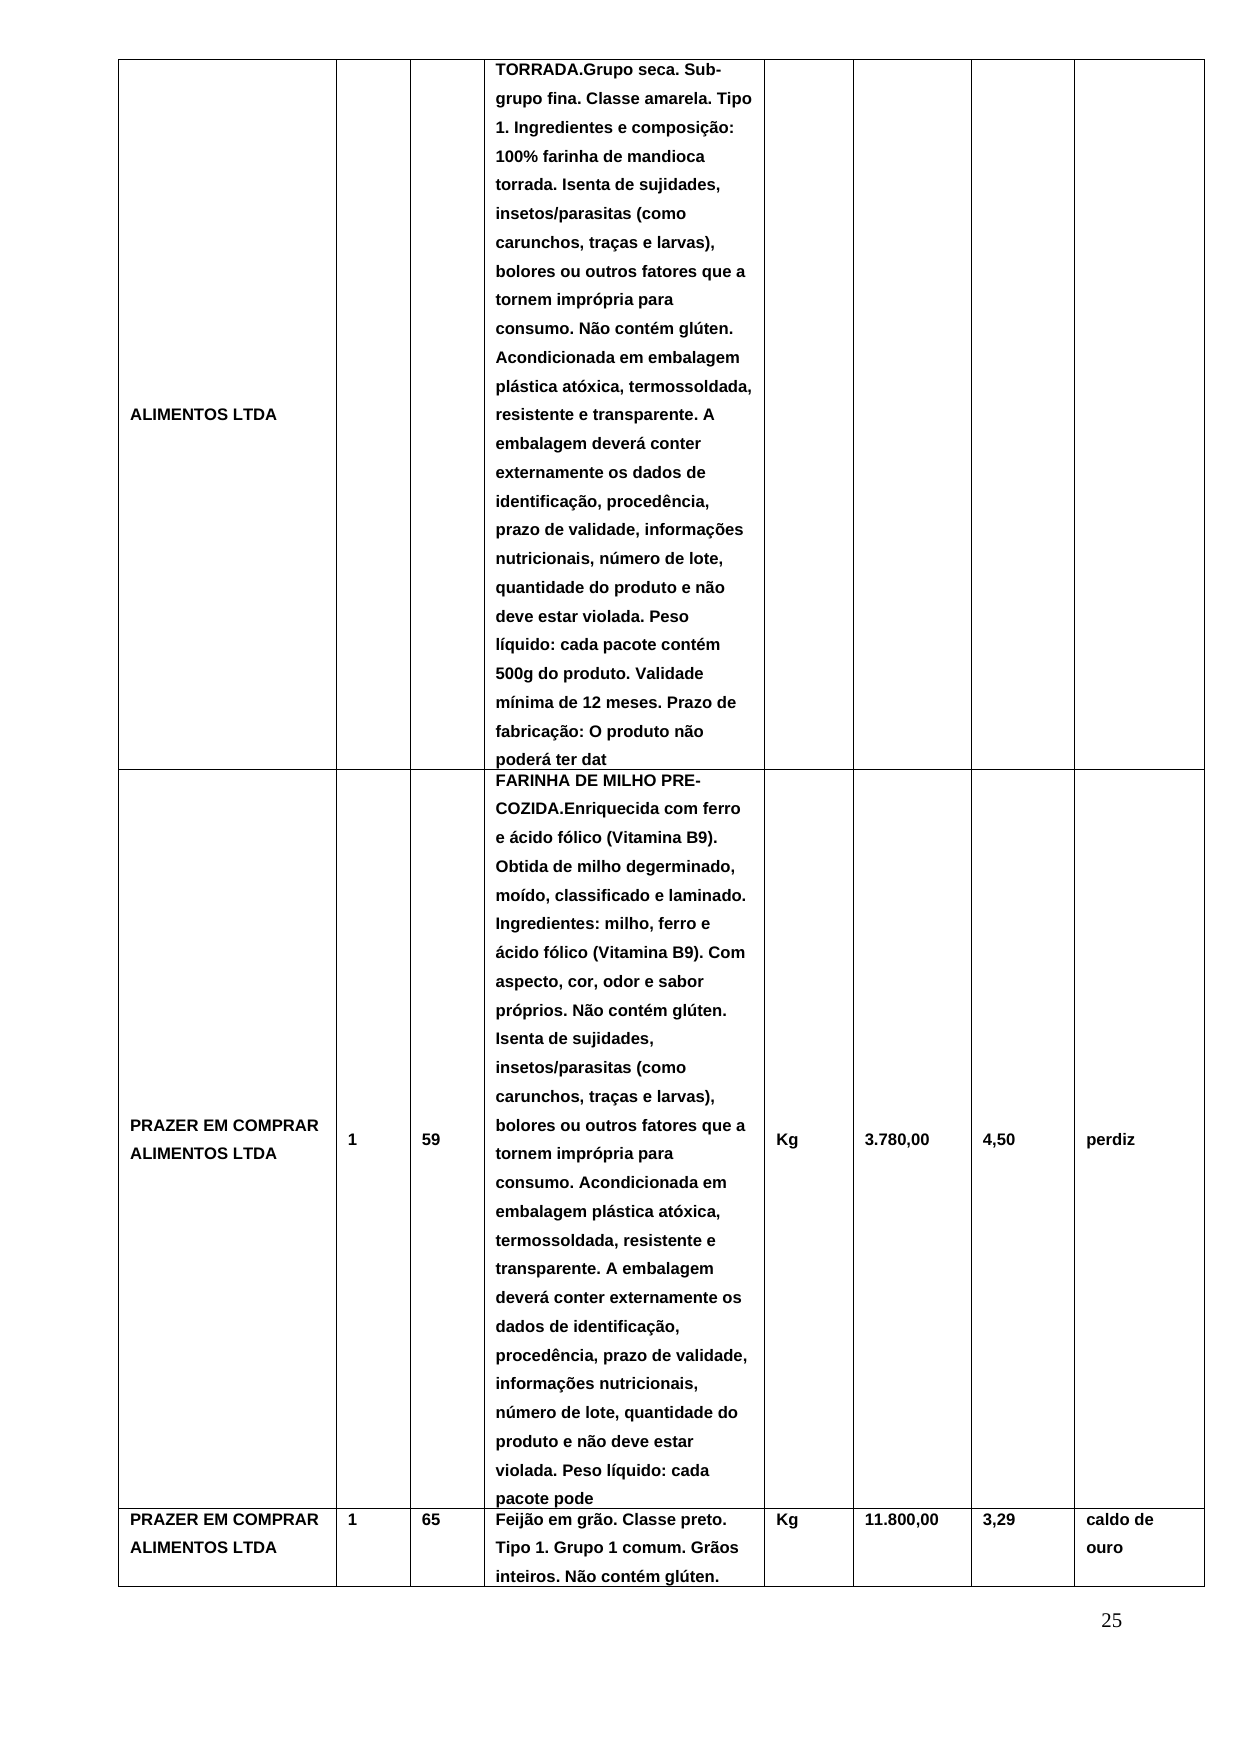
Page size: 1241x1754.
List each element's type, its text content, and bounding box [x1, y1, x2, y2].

table_cell 3.780,00 [854, 770, 971, 1508]
table_cell TORRADA.Grupo seca. Sub-grupo fina. Classe amarela. Tipo 1. Ingredientes e composição: 100% farinha de mandioca torrada. Isenta de sujidades, insetos/parasitas (como carunchos, traças e larvas), bolores ou outros fatores que a tornem imprópria para consumo. Não contém glúten. Acondicionada em embalagem plástica atóxica, termossoldada, resistente e transparente. A embalagem deverá conter externamente os dados de identificação, procedência, prazo de validade, informações nutricionais, número de lote, quantidade do produto e não deve estar violada. Peso líquido: cada pacote contém 500g do produto. Validade mínima de 12 meses. Prazo de fabricação: O produto não poderá ter dat [485, 60, 764, 769]
table_cell [1075, 60, 1204, 769]
table_cell Kg [765, 770, 853, 1508]
table_cell 1 [337, 770, 410, 1508]
table_cell 65 [411, 1509, 484, 1586]
table_cell [854, 60, 971, 769]
table_cell 11.800,00 [854, 1509, 971, 1586]
table_cell PRAZER EM COMPRAR ALIMENTOS LTDA [119, 770, 336, 1508]
table_cell ALIMENTOS LTDA [119, 60, 336, 769]
table_cell 1 [337, 1509, 410, 1586]
table_cell 3,29 [972, 1509, 1074, 1586]
table_cell [765, 60, 853, 769]
table_cell Feijão em grão. Classe preto. Tipo 1. Grupo 1 comum. Grãos inteiros. Não contém glúten. [485, 1509, 764, 1586]
table_cell 4,50 [972, 770, 1074, 1508]
table_cell perdiz [1075, 770, 1204, 1508]
table_cell [411, 60, 484, 769]
table_cell PRAZER EM COMPRAR ALIMENTOS LTDA [119, 1509, 336, 1586]
table_cell [972, 60, 1074, 769]
table_cell [337, 60, 410, 769]
table_cell 59 [411, 770, 484, 1508]
table_cell Kg [765, 1509, 853, 1586]
table_cell caldo de ouro [1075, 1509, 1204, 1586]
table_cell FARINHA DE MILHO PRE-COZIDA.Enriquecida com ferro e ácido fólico (Vitamina B9). Obtida de milho degerminado, moído, classificado e laminado. Ingredientes: milho, ferro e ácido fólico (Vitamina B9). Com aspecto, cor, odor e sabor próprios. Não contém glúten. Isenta de sujidades, insetos/parasitas (como carunchos, traças e larvas), bolores ou outros fatores que a tornem imprópria para consumo. Acondicionada em embalagem plástica atóxica, termossoldada, resistente e transparente. A embalagem deverá conter externamente os dados de identificação, procedência, prazo de validade, informações nutricionais, número de lote, quantidade do produto e não deve estar violada. Peso líquido: cada pacote pode [485, 770, 764, 1508]
